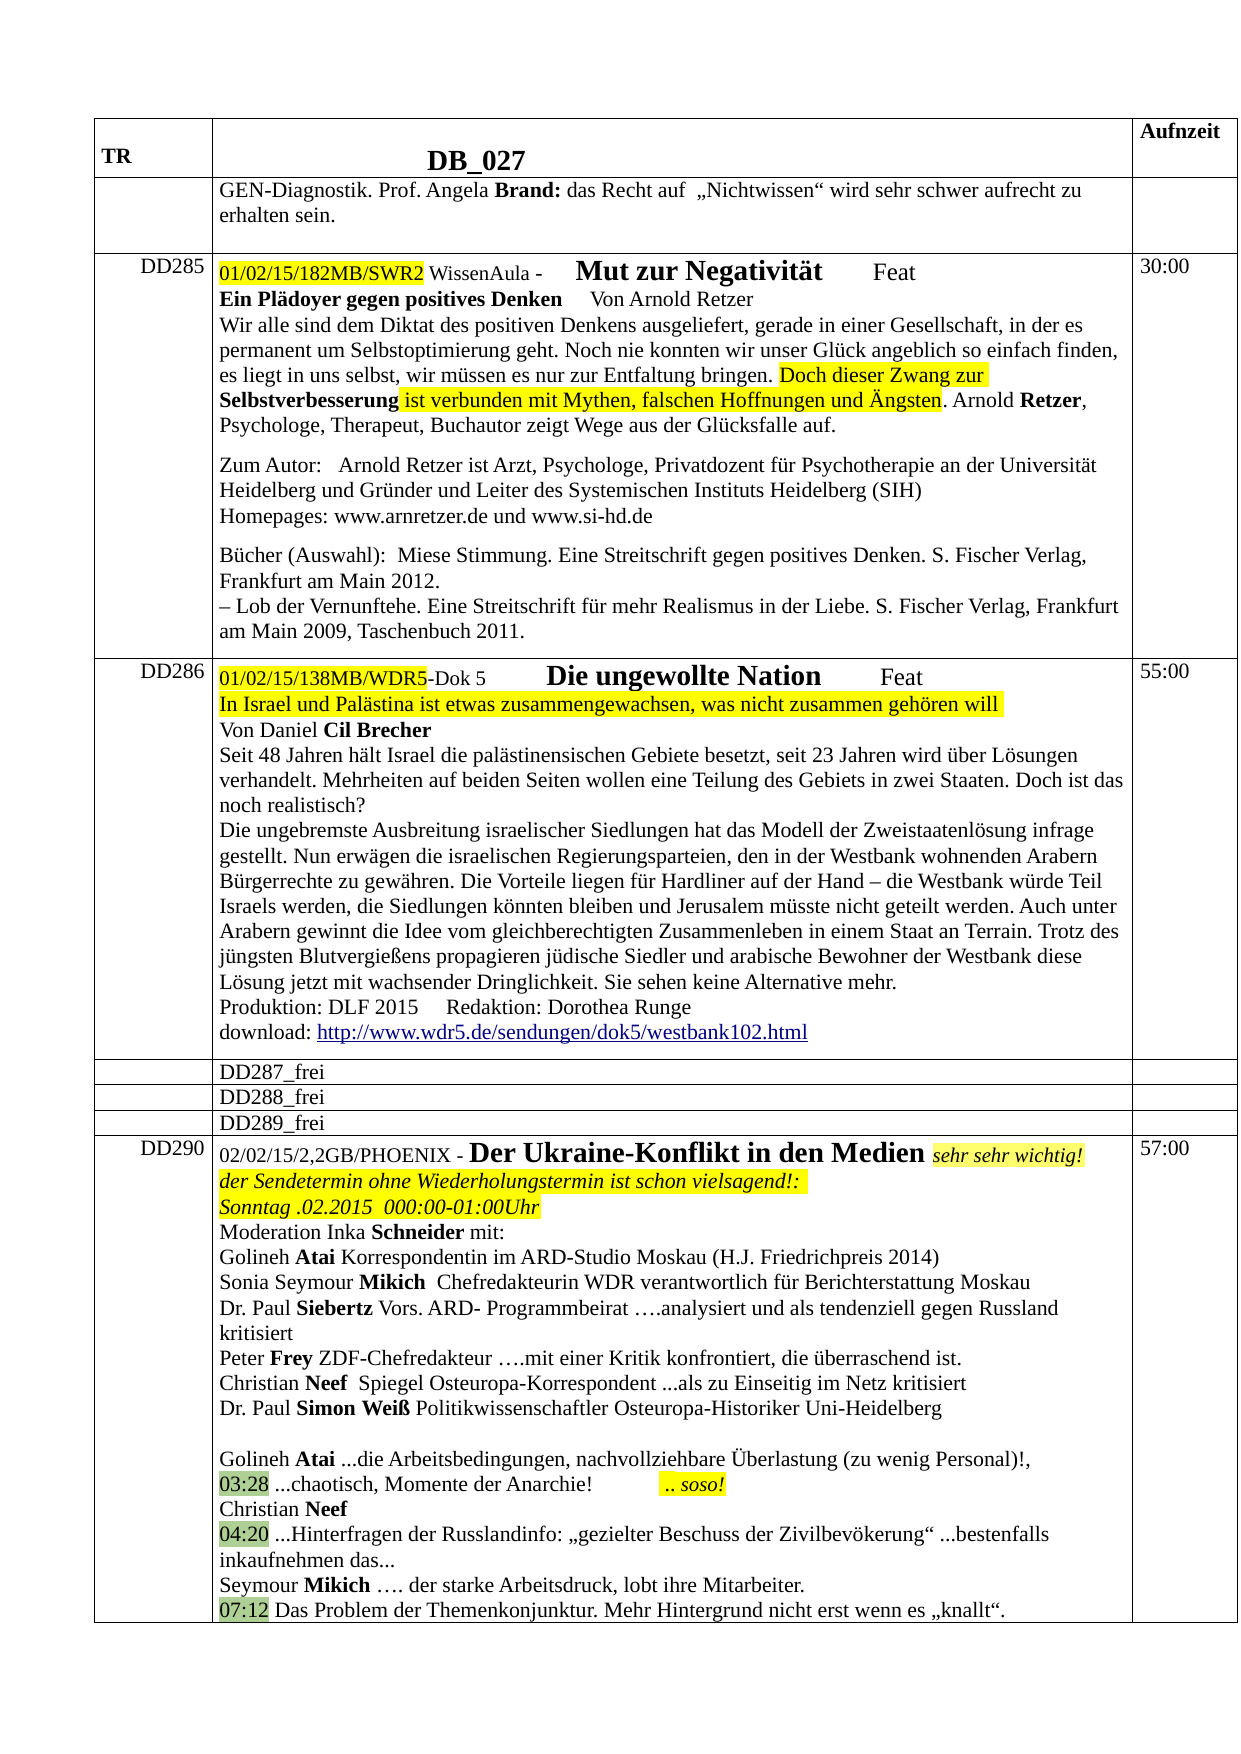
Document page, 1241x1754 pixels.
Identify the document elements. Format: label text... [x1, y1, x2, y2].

table_cell 57:00 [1133, 1136, 1237, 1622]
table_cell [1133, 178, 1237, 253]
table_cell [1133, 1060, 1237, 1084]
table_cell DD286 [95, 659, 212, 1059]
table_cell 01/02/15/182MB/SWR2 WissenAula - Mut zur Negativität Feat Ein Plädoyer gegen positives Denken Von Arnold Retzer Wir alle sind dem Diktat des positiven Denkens ausgeliefert, gerade in einer Gesellschaft, in der es permanent um Selbstoptimierung geht. Noch nie konnten wir unser Glück angeblich so einfach finden, es liegt in uns selbst, wir müssen es nur zur Entfaltung bringen. Doch dieser Zwang zur Selbstverbesserung ist verbunden mit Mythen, falschen Hoffnungen und Ängsten. Arnold Retzer, Psychologe, Therapeut, Buchautor zeigt Wege aus der Glücksfalle auf. Zum Autor: Arnold Retzer ist Arzt, Psychologe, Privatdozent für Psychotherapie an der Universität Heidelberg und Gründer und Leiter des Systemischen Instituts Heidelberg (SIH) Homepages: www.arnretzer.de und www.si-hd.de Bücher (Auswahl): Miese Stimmung. Eine Streitschrift gegen positives Denken. S. Fischer Verlag, Frankfurt am Main 2012. – Lob der Vernunftehe. Eine Streitschrift für mehr Realismus in der Liebe. S. Fischer Verlag, Frankfurt am Main 2009, Taschenbuch 2011. [213, 254, 1132, 658]
table_header TR [95, 119, 212, 177]
table_cell DD290 [95, 1136, 212, 1622]
table_cell 01/02/15/138MB/WDR5-Dok 5 Die ungewollte Nation Feat In Israel und Palästina ist etwas zusammengewachsen, was nicht zusammen gehören will Von Daniel Cil Brecher Seit 48 Jahren hält Israel die palästinensischen Gebiete besetzt, seit 23 Jahren wird über Lösungen verhandelt. Mehrheiten auf beiden Seiten wollen eine Teilung des Gebiets in zwei Staaten. Doch ist das noch realistisch? Die ungebremste Ausbreitung israelischer Siedlungen hat das Modell der Zweistaatenlösung infrage gestellt. Nun erwägen die israelischen Regierungsparteien, den in der Westbank wohnenden Arabern Bürgerrechte zu gewähren. Die Vorteile liegen für Hardliner auf der Hand – die Westbank würde Teil Israels werden, die Siedlungen könnten bleiben und Jerusalem müsste nicht geteilt werden. Auch unter Arabern gewinnt die Idee vom gleichberechtigten Zusammenleben in einem Staat an Terrain. Trotz des jüngsten Blutvergießens propagieren jüdische Siedler und arabische Bewohner der Westbank diese Lösung jetzt mit wachsender Dringlichkeit. Sie sehen keine Alternative mehr. Produktion: DLF 2015 Redaktion: Dorothea Runge download: http://www.wdr5.de/sendungen/dok5/westbank102.html [213, 659, 1132, 1059]
table_cell 30:00 [1133, 254, 1237, 658]
table_cell [95, 1060, 212, 1084]
table_cell 55:00 [1133, 659, 1237, 1059]
table_cell GEN-Diagnostik. Prof. Angela Brand: das Recht auf „Nichtwissen“ wird sehr schwer aufrecht zu erhalten sein. [213, 178, 1132, 253]
table_header Aufnzeit [1133, 119, 1237, 177]
table_cell DD287_frei [213, 1060, 1132, 1084]
table_cell DD285 [95, 254, 212, 658]
table_cell [95, 1111, 212, 1135]
table_cell DD288_frei [213, 1085, 1132, 1109]
table_cell [95, 178, 212, 253]
table_cell 02/02/15/2,2GB/PHOENIX - Der Ukraine-Konflikt in den Medien sehr sehr wichtig! der Sendetermin ohne Wiederholungstermin ist schon vielsagend!: Sonntag .02.2015 000:00-01:00Uhr Moderation Inka Schneider mit: Golineh Atai Korrespondentin im ARD-Studio Moskau (H.J. Friedrichpreis 2014) Sonia Seymour Mikich Chefredakteurin WDR verantwortlich für Berichterstattung Moskau Dr. Paul Siebertz Vors. ARD- Programmbeirat ….analysiert und als tendenziell gegen Russland kritisiert Peter Frey ZDF-Chefredakteur ….mit einer Kritik konfrontiert, die überraschend ist. Christian Neef Spiegel Osteuropa-Korrespondent ...als zu Einseitig im Netz kritisiert Dr. Paul Simon Weiß Politikwissenschaftler Osteuropa-Historiker Uni-Heidelberg Golineh Atai ...die Arbeitsbedingungen, nachvollziehbare Überlastung (zu wenig Personal)!, 03:28 ...chaotisch, Momente der Anarchie! .. soso! Christian Neef 04:20 ...Hinterfragen der Russlandinfo: „gezielter Beschuss der Zivilbevökerung“ ...bestenfalls inkaufnehmen das... Seymour Mikich …. der starke Arbeitsdruck, lobt ihre Mitarbeiter. 07:12 Das Problem der Themenkonjunktur. Mehr Hintergrund nicht erst wenn es „knallt“. [213, 1136, 1132, 1622]
table_cell DD289_frei [213, 1111, 1132, 1135]
table_cell [1133, 1111, 1237, 1135]
table_header DB_027 [213, 119, 1132, 177]
table_cell [95, 1085, 212, 1109]
table_cell [1133, 1085, 1237, 1109]
